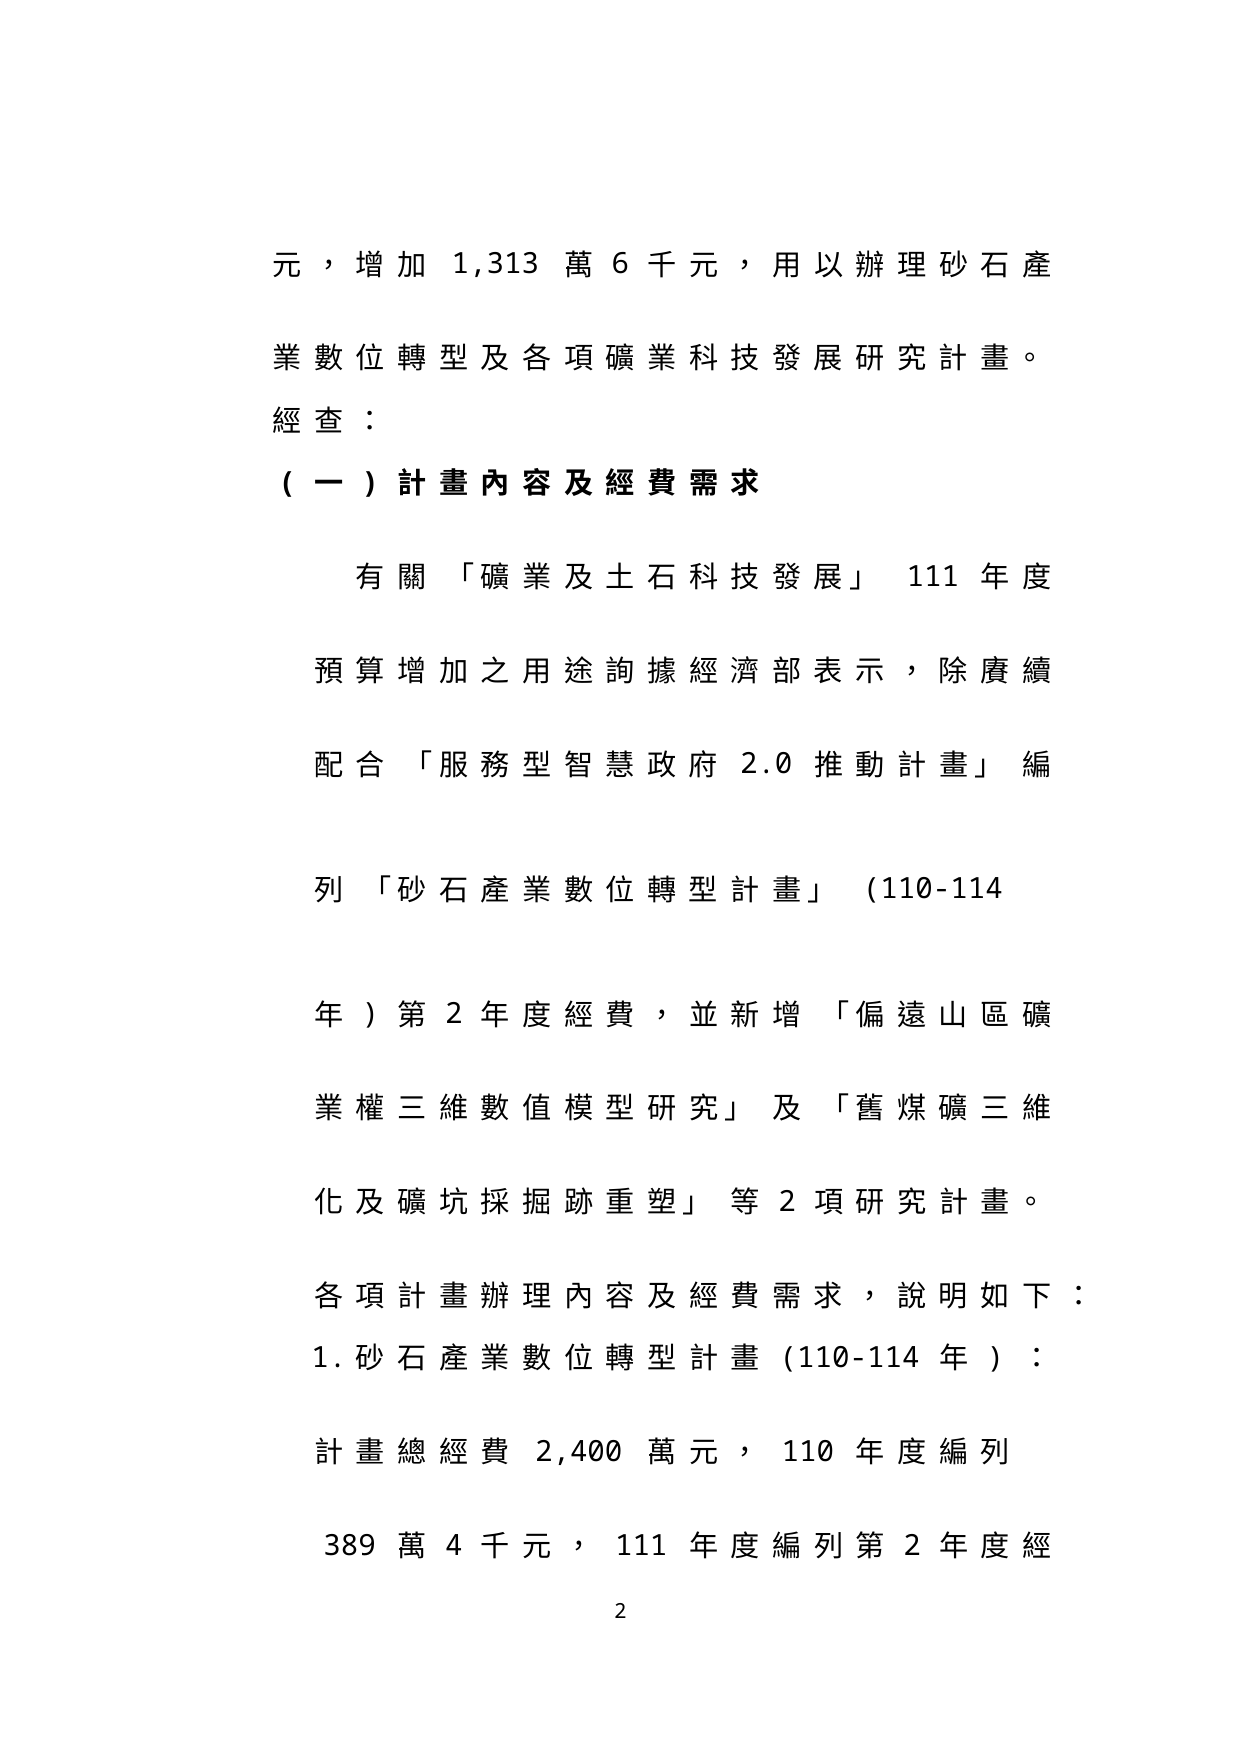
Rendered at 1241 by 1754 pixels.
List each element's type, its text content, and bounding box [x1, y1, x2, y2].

text 1.砂石產業數位轉型計畫(110-114年)：計畫總經費2,400萬元，110年度編列389萬4千元，111年度編列第2年度經 [271, 1314, 1058, 1564]
text (一)計畫內容及經費需求 [242, 439, 1058, 502]
text 元，增加1,313萬6千元，用以辦理砂石產業數位轉型及各項礦業科技發展研究計畫。經查： [242, 189, 1058, 439]
text 有關「礦業及土石科技發展」111年度預算增加之用途詢據經濟部表示，除賡續配合「服務型智慧政府2.0推動計畫」編列「砂石產業數位轉型計畫」(110-114年)第2年度經費，並新增「偏遠山區礦業權三維數值模型研究」及「舊煤礦三維化及礦坑採掘跡重塑」等2項研究計畫。各項計畫辦理內容及經費需求，說明如下： [271, 502, 1058, 1314]
